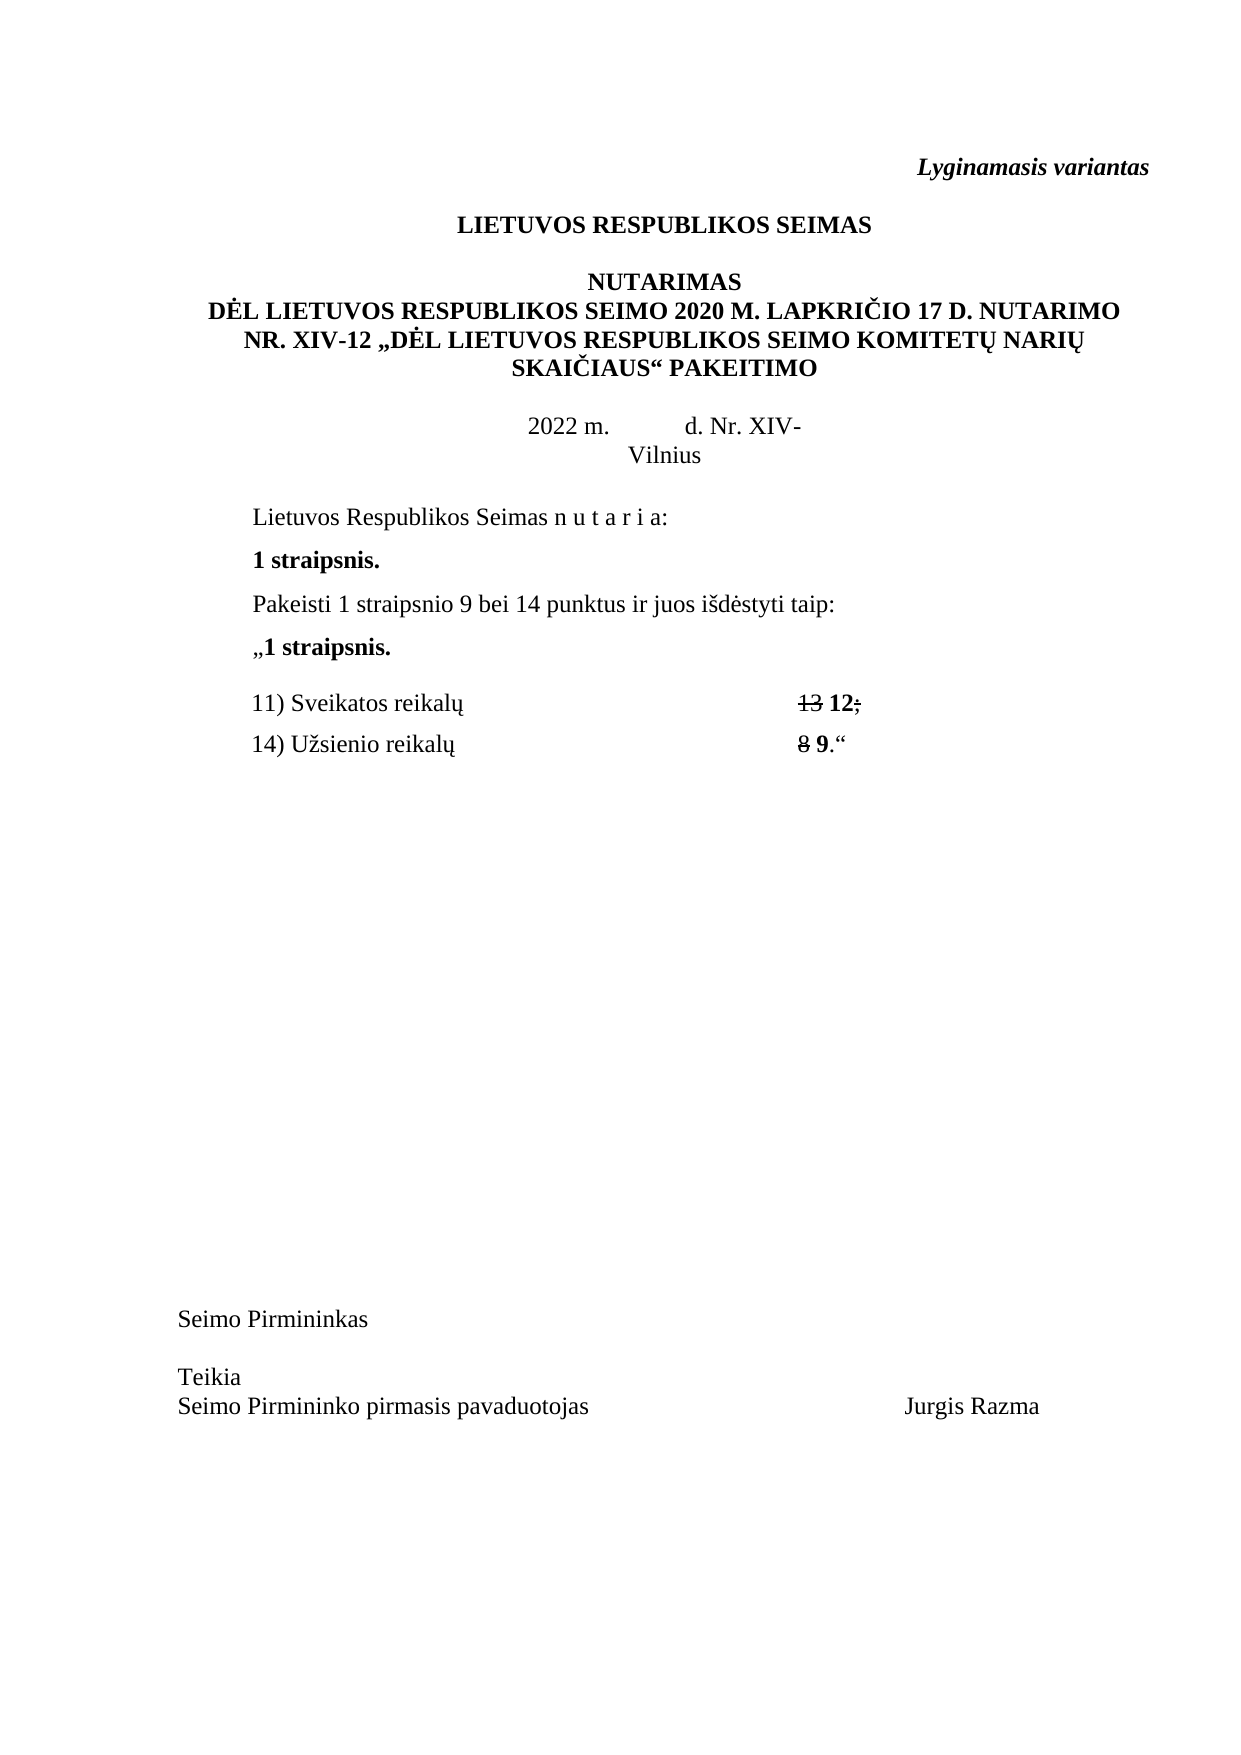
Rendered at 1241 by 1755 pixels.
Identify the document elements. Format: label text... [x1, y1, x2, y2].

text NUTARIMAS [177, 267, 1152, 296]
text Lyginamasis variantas [177, 152, 1152, 181]
table_header 11) Sveikatos reikalų [236, 675, 782, 717]
text Lietuvos Respublikos Seimas n u t a r i a: [177, 502, 1152, 531]
text 2022 m. d. Nr. XIV- [177, 411, 1152, 440]
table_cell 14) Užsienio reikalų [236, 717, 782, 758]
table_header 13 12; [782, 675, 1151, 717]
text Seimo Pirmininkas [177, 1304, 1152, 1333]
text Pakeisti 1 straipsnio 9 bei 14 punktus ir juos išdėstyti taip: [177, 589, 1152, 617]
text Seimo Pirmininko pirmasis pavaduotojas (Parašas Jurgis Razma [177, 1391, 1152, 1419]
text Vilnius [177, 440, 1152, 468]
table_cell 8 9.“ [782, 717, 1151, 758]
text „1 straipsnis. [177, 632, 1152, 661]
text 1 straipsnis. [177, 546, 1152, 574]
text Teikia [177, 1362, 1152, 1391]
text LIETUVOS RESPUBLIKOS SEIMAS [177, 210, 1152, 238]
text DĖL LIETUVOS RESPUBLIKOS SEIMO 2020 M. LAPKRIČIO 17 D. NUTARIMO NR. XIV-12 „DĖL LIETUVOS RESPUBLIKOS SEIMO KOMITETŲ NARIŲ SKAIČIAUS“ PAKEITIMO [177, 296, 1152, 382]
